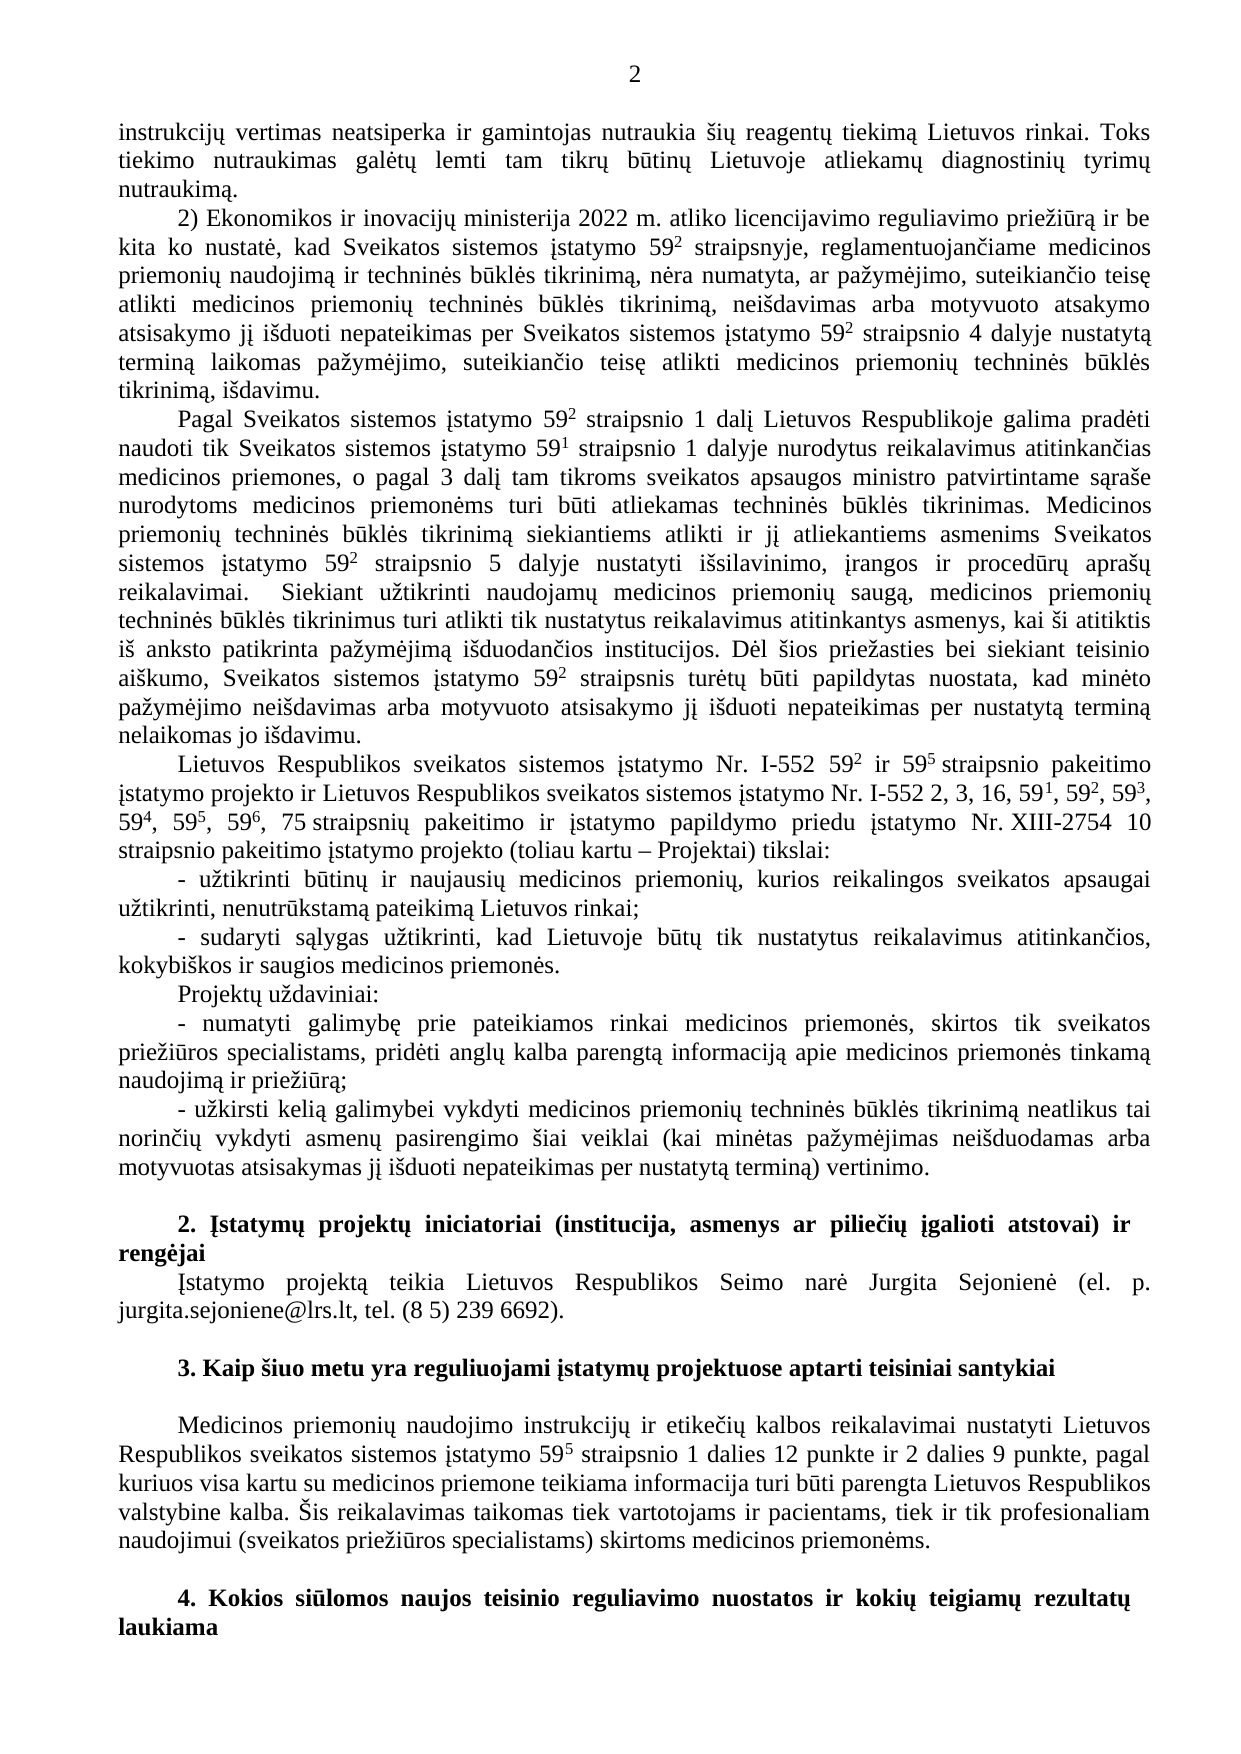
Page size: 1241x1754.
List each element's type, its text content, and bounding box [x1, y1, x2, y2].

text 2) Ekonomikos ir inovacijų ministerija 2022 m. atliko licencijavimo reguliavimo priežiūrą ir be kita ko nustatė, kad Sveikatos sistemos įstatymo 592 straipsnyje, reglamentuojančiame medicinos priemonių naudojimą ir techninės būklės tikrinimą, nėra numatyta, ar pažymėjimo, suteikiančio teisę atlikti medicinos priemonių techninės būklės tikrinimą, neišdavimas arba motyvuoto atsakymo atsisakymo jį išduoti nepateikimas per Sveikatos sistemos įstatymo 592 straipsnio 4 dalyje nustatytą terminą laikomas pažymėjimo, suteikiančio teisę atlikti medicinos priemonių techninės būklės tikrinimą, išdavimu. [118, 203, 1152, 404]
text Įstatymo projektą teikia Lietuvos Respublikos Seimo narė Jurgita Sejonienė (el. p. jurgita.sejoniene@lrs.lt, tel. (8 5) 239 6692). [118, 1267, 1152, 1324]
text instrukcijų vertimas neatsiperka ir gamintojas nutraukia šių reagentų tiekimą Lietuvos rinkai. Toks tiekimo nutraukimas galėtų lemti tam tikrų būtinų Lietuvoje atliekamų diagnostinių tyrimų nutraukimą. [118, 117, 1152, 203]
text - numatyti galimybę prie pateikiamos rinkai medicinos priemonės, skirtos tik sveikatos priežiūros specialistams, pridėti anglų kalba parengtą informaciją apie medicinos priemonės tinkamą naudojimą ir priežiūrą; [118, 1008, 1152, 1094]
text - užtikrinti būtinų ir naujausių medicinos priemonių, kurios reikalingos sveikatos apsaugai užtikrinti, nenutrūkstamą pateikimą Lietuvos rinkai; [118, 864, 1152, 922]
text Medicinos priemonių naudojimo instrukcijų ir etikečių kalbos reikalavimai nustatyti Lietuvos Respublikos sveikatos sistemos įstatymo 595 straipsnio 1 dalies 12 punkte ir 2 dalies 9 punkte, pagal kuriuos visa kartu su medicinos priemone teikiama informacija turi būti parengta Lietuvos Respublikos valstybine kalba. Šis reikalavimas taikomas tiek vartotojams ir pacientams, tiek ir tik profesionaliam naudojimui (sveikatos priežiūros specialistams) skirtoms medicinos priemonėms. [118, 1410, 1152, 1554]
text Lietuvos Respublikos sveikatos sistemos įstatymo Nr. I-552 592 ir 595 straipsnio pakeitimo įstatymo projekto ir Lietuvos Respublikos sveikatos sistemos įstatymo Nr. I-552 2, 3, 16, 591, 592, 593, 594, 595, 596, 75 straipsnių pakeitimo ir įstatymo papildymo priedu įstatymo Nr. XIII-2754 10 straipsnio pakeitimo įstatymo projekto (toliau kartu – Projektai) tikslai: [118, 749, 1152, 864]
text Projektų uždaviniai: [118, 979, 1152, 1008]
text 2. Įstatymų projektų iniciatoriai (institucija, asmenys ar piliečių įgalioti atstovai) ir rengėjai [118, 1209, 1132, 1267]
text 3. Kaip šiuo metu yra reguliuojami įstatymų projektuose aptarti teisiniai santykiai [118, 1353, 1132, 1382]
text - sudaryti sąlygas užtikrinti, kad Lietuvoje būtų tik nustatytus reikalavimus atitinkančios, kokybiškos ir saugios medicinos priemonės. [118, 922, 1152, 979]
text Pagal Sveikatos sistemos įstatymo 592 straipsnio 1 dalį Lietuvos Respublikoje galima pradėti naudoti tik Sveikatos sistemos įstatymo 591 straipsnio 1 dalyje nurodytus reikalavimus atitinkančias medicinos priemones, o pagal 3 dalį tam tikroms sveikatos apsaugos ministro patvirtintame sąraše nurodytoms medicinos priemonėms turi būti atliekamas techninės būklės tikrinimas. Medicinos priemonių techninės būklės tikrinimą siekiantiems atlikti ir jį atliekantiems asmenims Sveikatos sistemos įstatymo 592 straipsnio 5 dalyje nustatyti išsilavinimo, įrangos ir procedūrų aprašų reikalavimai. Siekiant užtikrinti naudojamų medicinos priemonių saugą, medicinos priemonių techninės būklės tikrinimus turi atlikti tik nustatytus reikalavimus atitinkantys asmenys, kai ši atitiktis iš anksto patikrinta pažymėjimą išduodančios institucijos. Dėl šios priežasties bei siekiant teisinio aiškumo, Sveikatos sistemos įstatymo 592 straipsnis turėtų būti papildytas nuostata, kad minėto pažymėjimo neišdavimas arba motyvuoto atsisakymo jį išduoti nepateikimas per nustatytą terminą nelaikomas jo išdavimu. [118, 404, 1152, 749]
text 4. Kokios siūlomos naujos teisinio reguliavimo nuostatos ir kokių teigiamų rezultatų laukiama [118, 1583, 1132, 1640]
text - užkirsti kelią galimybei vykdyti medicinos priemonių techninės būklės tikrinimą neatlikus tai norinčių vykdyti asmenų pasirengimo šiai veiklai (kai minėtas pažymėjimas neišduodamas arba motyvuotas atsisakymas jį išduoti nepateikimas per nustatytą terminą) vertinimo. [118, 1094, 1152, 1180]
